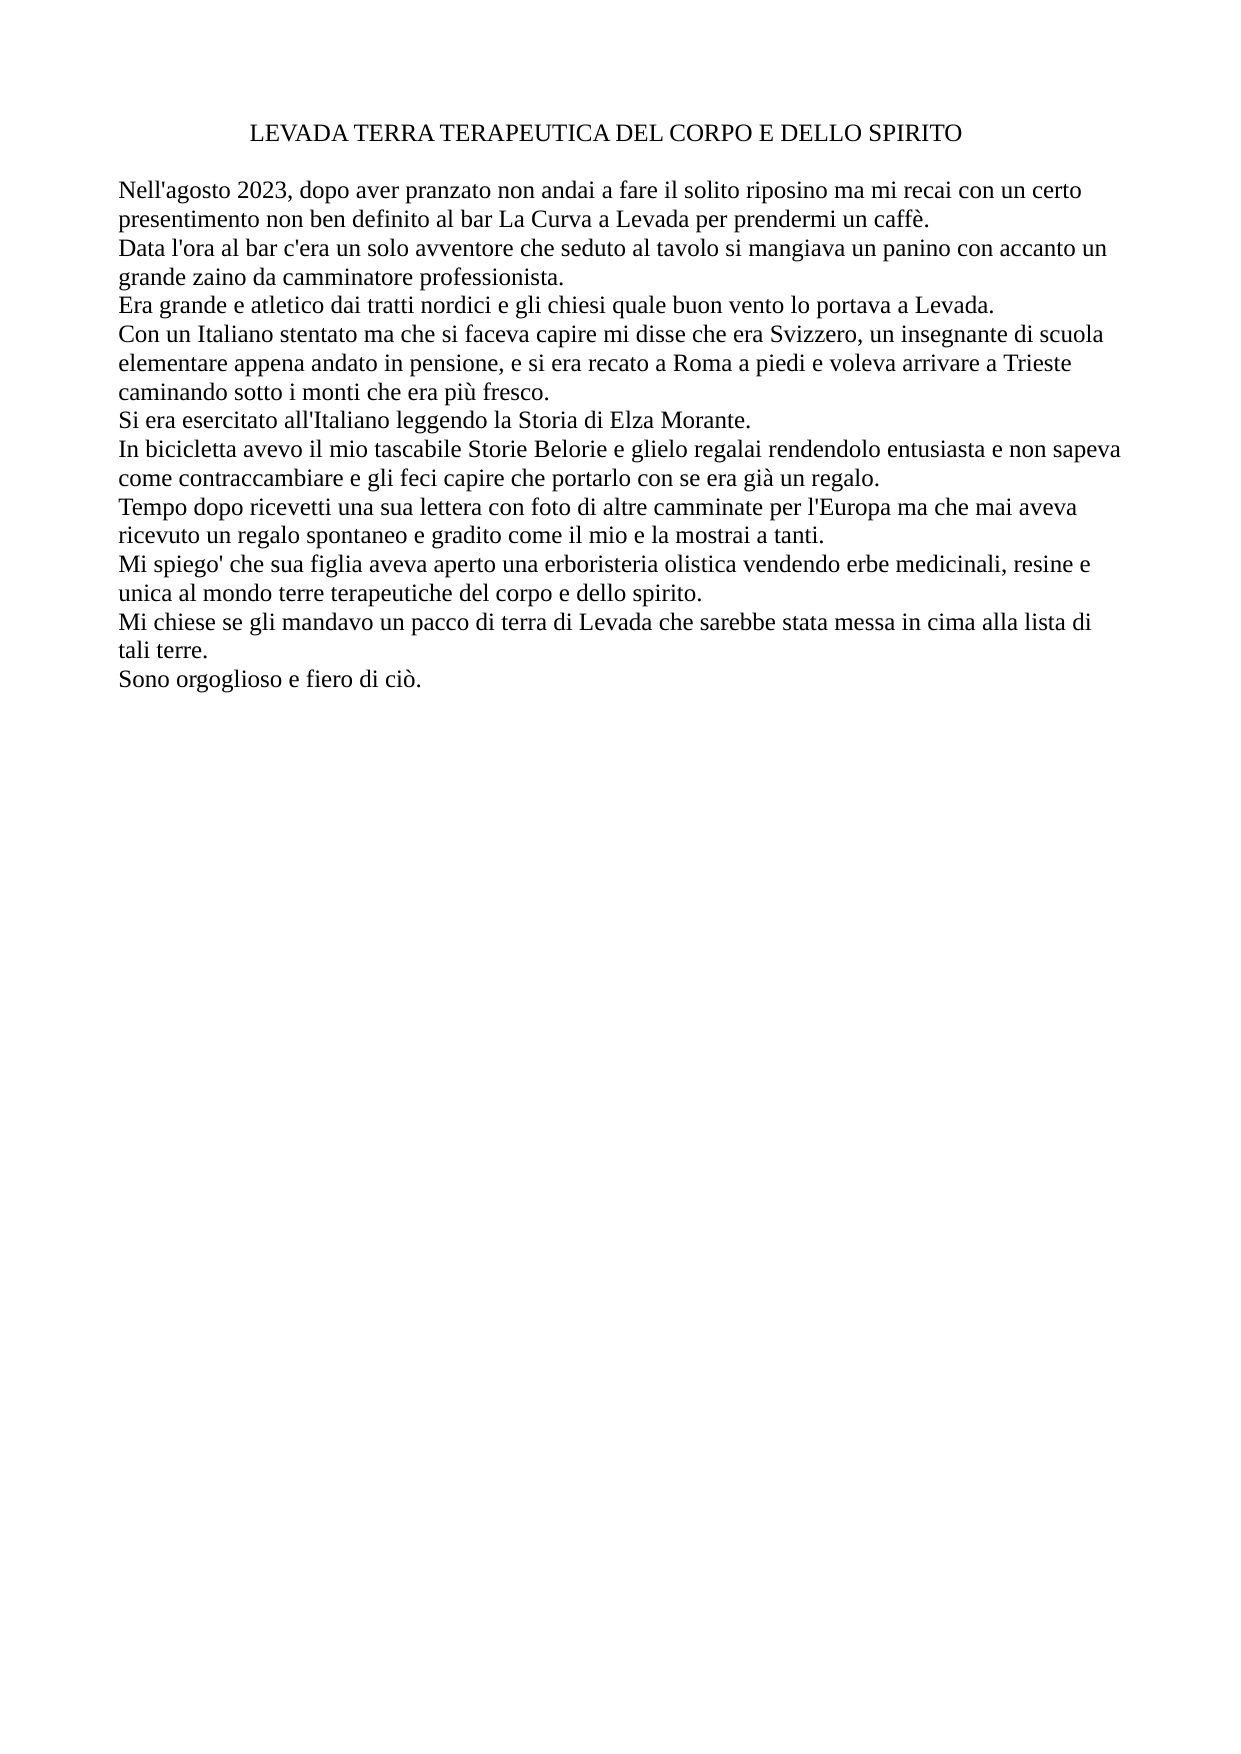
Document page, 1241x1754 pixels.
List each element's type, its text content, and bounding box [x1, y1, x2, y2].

text Nell'agosto 2023, dopo aver pranzato non andai a fare il solito riposino ma mi recai con un certo presentimento non ben definito al bar La Curva a Levada per prendermi un caffè. [118, 176, 1122, 233]
text Mi chiese se gli mandavo un pacco di terra di Levada che sarebbe stata messa in cima alla lista di tali terre. [118, 607, 1122, 664]
text LEVADA TERRA TERAPEUTICA DEL CORPO E DELLO SPIRITO [118, 118, 1122, 147]
text Si era esercitato all'Italiano leggendo la Storia di Elza Morante. [118, 406, 1122, 434]
text Mi spiego' che sua figlia aveva aperto una erboristeria olistica vendendo erbe medicinali, resine e unica al mondo terre terapeutiche del corpo e dello spirito. [118, 549, 1122, 607]
text In bicicletta avevo il mio tascabile Storie Belorie e glielo regalai rendendolo entusiasta e non sapeva come contraccambiare e gli feci capire che portarlo con se era già un regalo. [118, 434, 1122, 492]
text Tempo dopo ricevetti una sua lettera con foto di altre camminate per l'Europa ma che mai aveva ricevuto un regalo spontaneo e gradito come il mio e la mostrai a tanti. [118, 492, 1122, 549]
text Data l'ora al bar c'era un solo avventore che seduto al tavolo si mangiava un panino con accanto un grande zaino da camminatore professionista. [118, 233, 1122, 291]
text Era grande e atletico dai tratti nordici e gli chiesi quale buon vento lo portava a Levada. [118, 291, 1122, 319]
text Sono orgoglioso e fiero di ciò. [118, 664, 1122, 693]
text Con un Italiano stentato ma che si faceva capire mi disse che era Svizzero, un insegnante di scuola elementare appena andato in pensione, e si era recato a Roma a piedi e voleva arrivare a Trieste caminando sotto i monti che era più fresco. [118, 319, 1122, 406]
